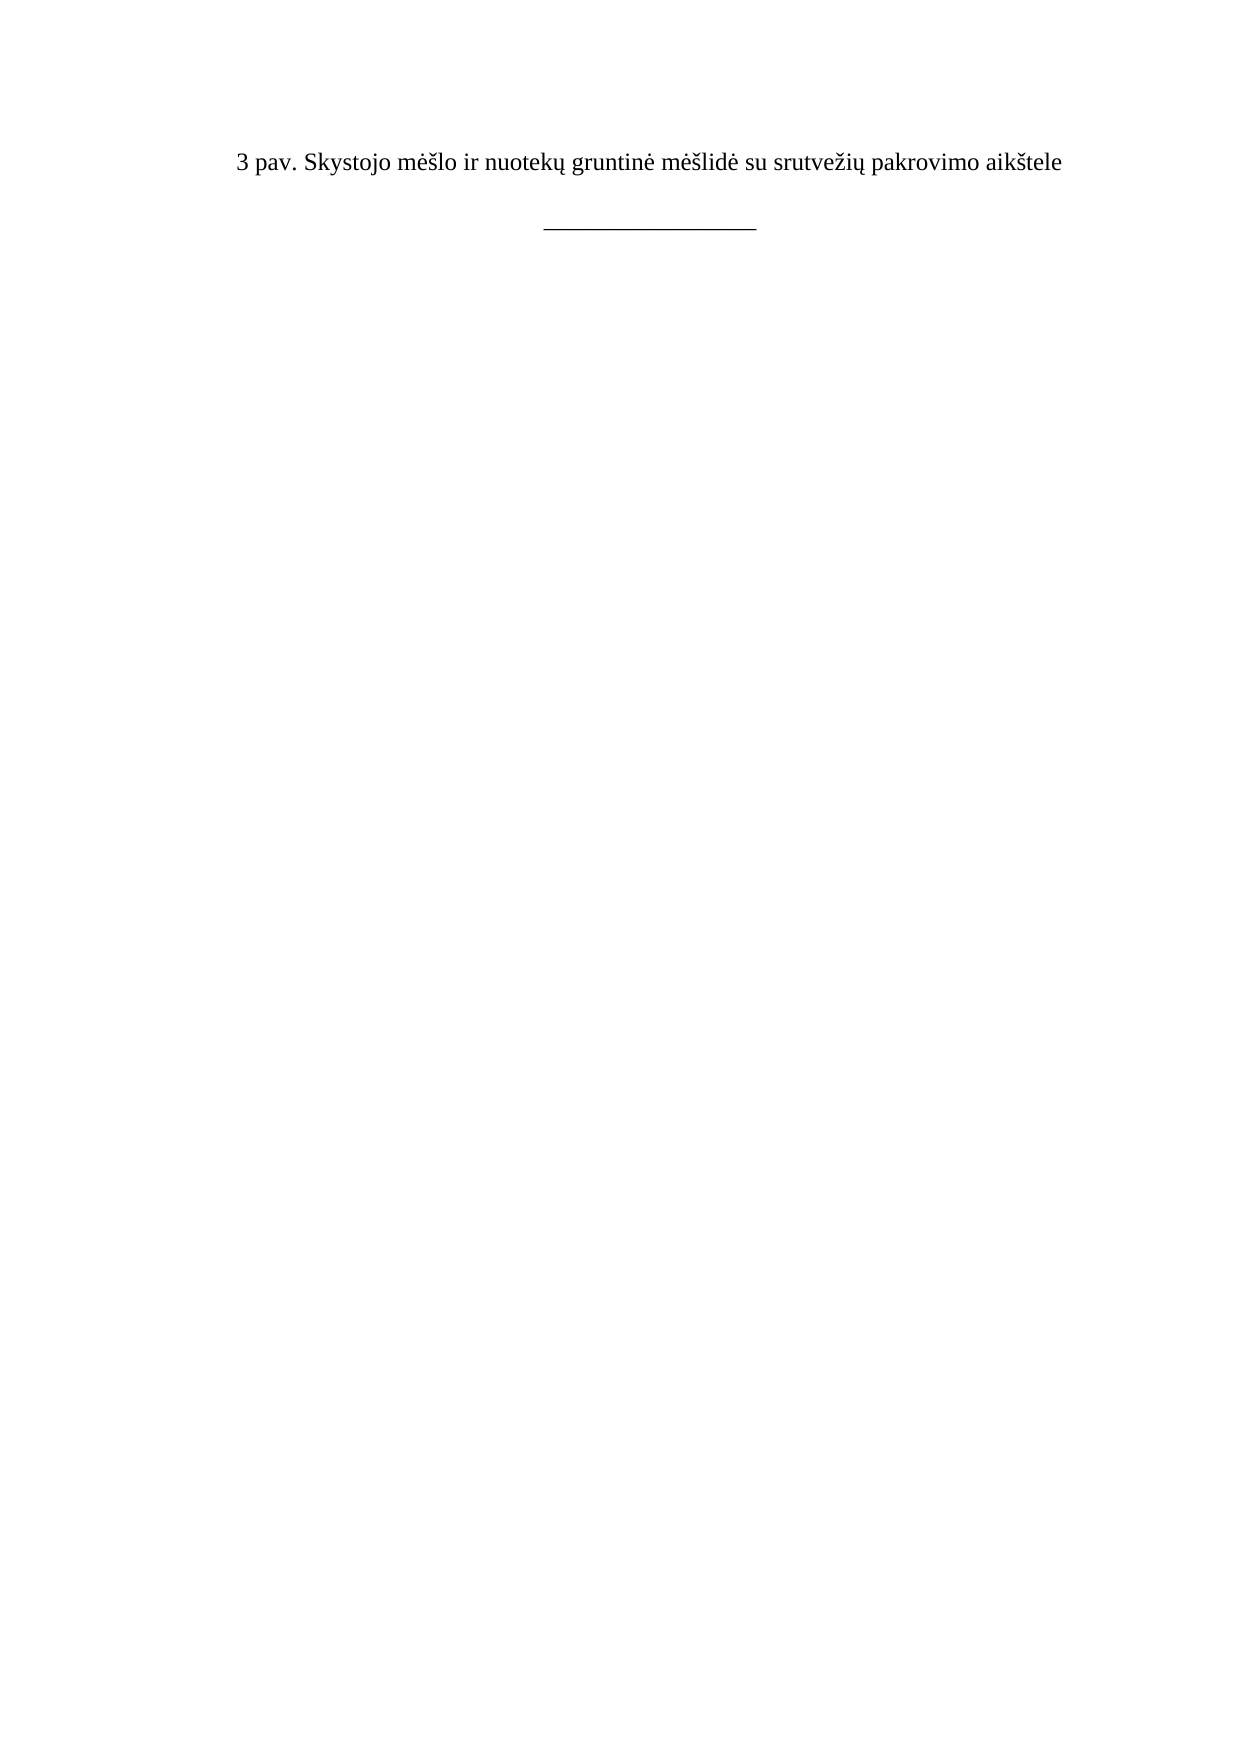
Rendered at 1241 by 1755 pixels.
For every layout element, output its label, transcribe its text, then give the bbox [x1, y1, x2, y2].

text 3 pav. Skystojo mėšlo ir nuotekų gruntinė mėšlidė su srutvežių pakrovimo aikštele [177, 147, 1122, 176]
text _________________ [177, 204, 1122, 233]
